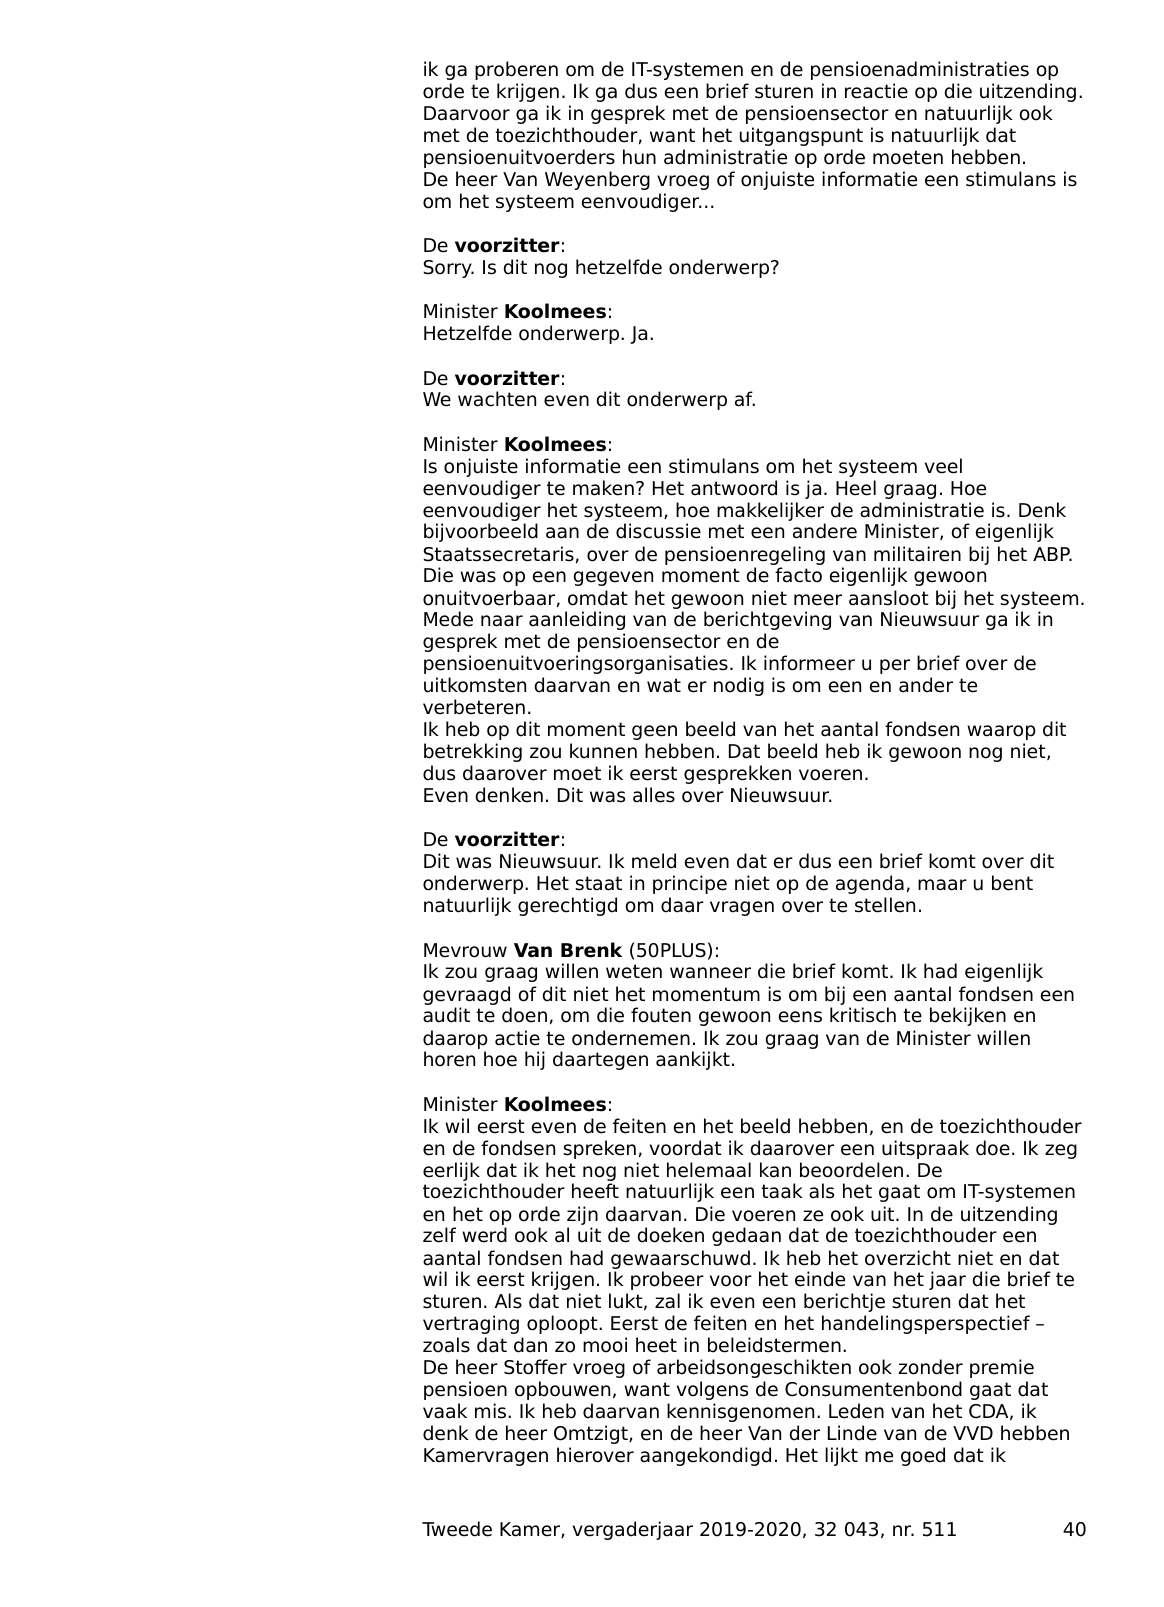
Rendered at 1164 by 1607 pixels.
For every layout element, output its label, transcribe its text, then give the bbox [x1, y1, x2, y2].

text De voorzitter: [422, 829, 1087, 851]
text Hetzelfde onderwerp. Ja. [422, 323, 1087, 345]
text Mede naar aanleiding van de berichtgeving van Nieuwsuur ga ik in gesprek met de pensioensector en de pensioenuitvoeringsorganisaties. Ik informeer u per brief over de uitkomsten daarvan en wat er nodig is om een en ander te verbeteren. [422, 609, 1087, 719]
text Ik wil eerst even de feiten en het beeld hebben, en de toezichthouder en de fondsen spreken, voordat ik daarover een uitspraak doe. Ik zeg eerlijk dat ik het nog niet helemaal kan beoordelen. De toezichthouder heeft natuurlijk een taak als het gaat om IT-systemen en het op orde zijn daarvan. Die voeren ze ook uit. In de uitzending zelf werd ook al uit de doeken gedaan dat de toezichthouder een aantal fondsen had gewaarschuwd. Ik heb het overzicht niet en dat wil ik eerst krijgen. Ik probeer voor het einde van het jaar die brief te sturen. Als dat niet lukt, zal ik even een berichtje sturen dat het vertraging oploopt. Eerst de feiten en het handelingsperspectief – zoals dat dan zo mooi heet in beleidstermen. [422, 1116, 1087, 1357]
text Dit was Nieuwsuur. Ik meld even dat er dus een brief komt over dit onderwerp. Het staat in principe niet op de agenda, maar u bent natuurlijk gerechtigd om daar vragen over te stellen. [422, 851, 1087, 917]
text De voorzitter: [422, 235, 1087, 257]
text ik ga proberen om de IT-systemen en de pensioenadministraties op orde te krijgen. Ik ga dus een brief sturen in reactie op die uitzending. Daarvoor ga ik in gesprek met de pensioensector en natuurlijk ook met de toezichthouder, want het uitgangspunt is natuurlijk dat pensioenuitvoerders hun administratie op orde moeten hebben. [422, 59, 1087, 169]
text Even denken. Dit was alles over Nieuwsuur. [422, 785, 1087, 807]
text De voorzitter: [422, 367, 1087, 389]
text Minister Koolmees: [422, 433, 1087, 456]
text Minister Koolmees: [422, 301, 1087, 323]
text We wachten even dit onderwerp af. [422, 389, 1087, 411]
text De heer Van Weyenberg vroeg of onjuiste informatie een stimulans is om het systeem eenvoudiger... [422, 169, 1087, 213]
text Minister Koolmees: [422, 1093, 1087, 1116]
text Sorry. Is dit nog hetzelfde onderwerp? [422, 257, 1087, 279]
text Mevrouw Van Brenk (50PLUS): [422, 939, 1087, 961]
text De heer Stoffer vroeg of arbeidsongeschikten ook zonder premie pensioen opbouwen, want volgens de Consumentenbond gaat dat vaak mis. Ik heb daarvan kennisgenomen. Leden van het CDA, ik denk de heer Omtzigt, en de heer Van der Linde van de VVD hebben Kamervragen hierover aangekondigd. Het lijkt me goed dat ik [422, 1357, 1087, 1467]
text Ik zou graag willen weten wanneer die brief komt. Ik had eigenlijk gevraagd of dit niet het momentum is om bij een aantal fondsen een audit te doen, om die fouten gewoon eens kritisch te bekijken en daarop actie te ondernemen. Ik zou graag van de Minister willen horen hoe hij daartegen aankijkt. [422, 961, 1087, 1071]
text Is onjuiste informatie een stimulans om het systeem veel eenvoudiger te maken? Het antwoord is ja. Heel graag. Hoe eenvoudiger het systeem, hoe makkelijker de administratie is. Denk bijvoorbeeld aan de discussie met een andere Minister, of eigenlijk Staatssecretaris, over de pensioenregeling van militairen bij het ABP. Die was op een gegeven moment de facto eigenlijk gewoon onuitvoerbaar, omdat het gewoon niet meer aansloot bij het systeem. [422, 456, 1087, 609]
text Ik heb op dit moment geen beeld van het aantal fondsen waarop dit betrekking zou kunnen hebben. Dat beeld heb ik gewoon nog niet, dus daarover moet ik eerst gesprekken voeren. [422, 719, 1087, 785]
